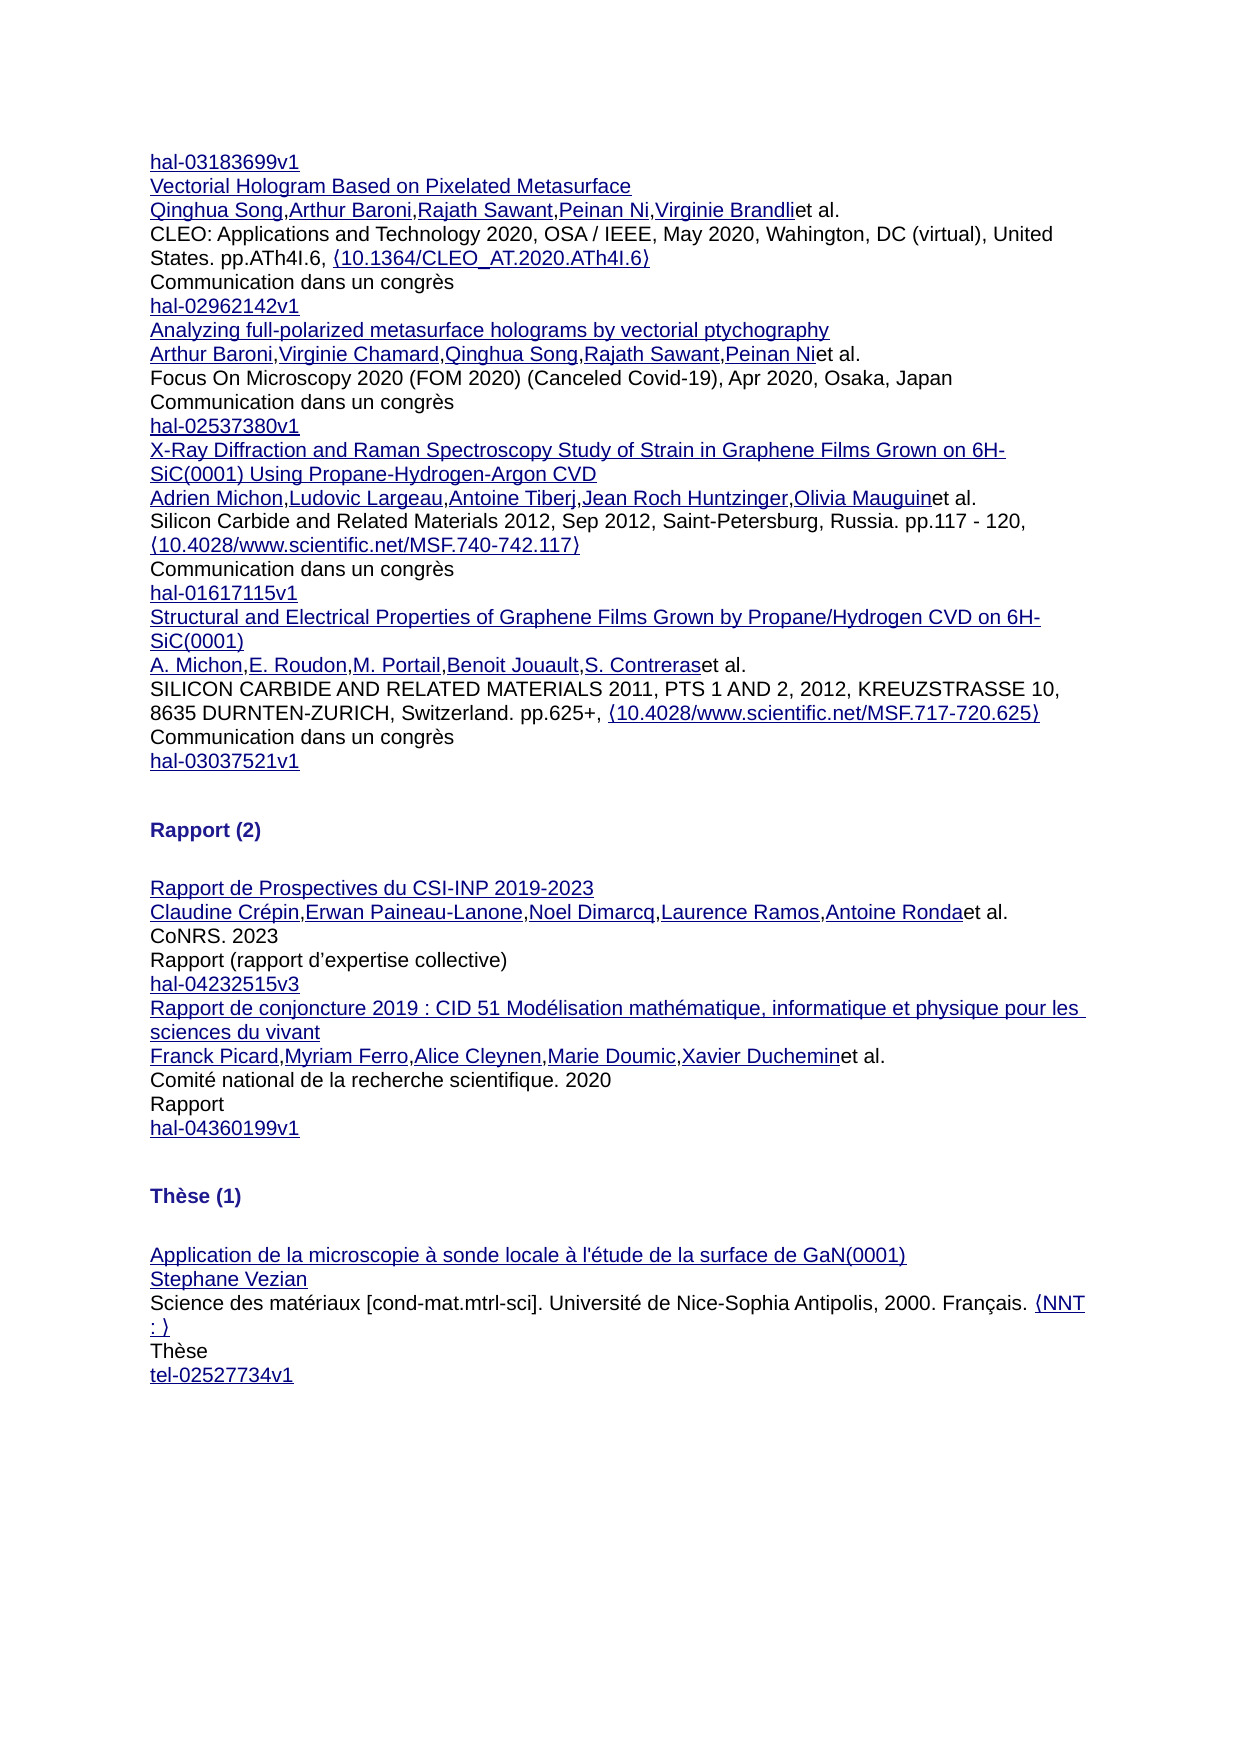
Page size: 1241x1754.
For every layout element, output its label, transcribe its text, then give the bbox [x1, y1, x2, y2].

table_cell Vectorial Hologram Based on Pixelated Metasurface Qinghua Song,Arthur Baroni,Rajath Sawant,Peinan Ni,Virginie Brandliet al. CLEO: Applications and Technology 2020, OSA / IEEE, May 2020, Wahington, DC (virtual), United States. pp.ATh4I.6, ⟨10.1364/CLEO_AT.2020.ATh4I.6⟩ Communication dans un congrès hal-02962142v1 [150, 174, 1090, 318]
table_cell X-Ray Diffraction and Raman Spectroscopy Study of Strain in Graphene Films Grown on 6H-SiC(0001) Using Propane-Hydrogen-Argon CVD Adrien Michon,Ludovic Largeau,Antoine Tiberj,Jean Roch Huntzinger,Olivia Mauguinet al. Silicon Carbide and Related Materials 2012, Sep 2012, Saint-Petersburg, Russia. pp.117 - 120, ⟨10.4028/www.scientific.net/MSF.740-742.117⟩ Communication dans un congrès hal-01617115v1 [150, 438, 1090, 605]
table_cell hal-03183699v1 [150, 150, 1090, 174]
subtitle Thèse (1) [150, 1184, 1090, 1208]
table_cell Structural and Electrical Properties of Graphene Films Grown by Propane/Hydrogen CVD on 6H-SiC(0001) A. Michon,E. Roudon,M. Portail,Benoit Jouault,S. Contreraset al. SILICON CARBIDE AND RELATED MATERIALS 2011, PTS 1 AND 2, 2012, KREUZSTRASSE 10, 8635 DURNTEN-ZURICH, Switzerland. pp.625+, ⟨10.4028/www.scientific.net/MSF.717-720.625⟩ Communication dans un congrès hal-03037521v1 [150, 605, 1090, 773]
table_header Application de la microscopie à sonde locale à l'étude de la surface de GaN(0001) Stephane Vezian Science des matériaux [cond-mat.mtrl-sci]. Université de Nice-Sophia Antipolis, 2000. Français. ⟨NNT : ⟩ Thèse tel-02527734v1 [150, 1243, 1090, 1386]
table_cell Rapport de conjoncture 2019 : CID 51 Modélisation mathématique, informatique et physique pour les sciences du vivant Franck Picard,Myriam Ferro,Alice Cleynen,Marie Doumic,Xavier Ducheminet al. Comité national de la recherche scientifique. 2020 Rapport hal-04360199v1 [150, 996, 1090, 1139]
table_header Rapport de Prospectives du CSI-INP 2019-2023 Claudine Crépin,Erwan Paineau-Lanone,Noel Dimarcq,Laurence Ramos,Antoine Rondaet al. CoNRS. 2023 Rapport (rapport d’expertise collective) hal-04232515v3 [150, 876, 1090, 996]
subtitle Rapport (2) [150, 818, 1090, 842]
table_cell Analyzing full-polarized metasurface holograms by vectorial ptychography Arthur Baroni,Virginie Chamard,Qinghua Song,Rajath Sawant,Peinan Niet al. Focus On Microscopy 2020 (FOM 2020) (Canceled Covid-19), Apr 2020, Osaka, Japan Communication dans un congrès hal-02537380v1 [150, 318, 1090, 437]
